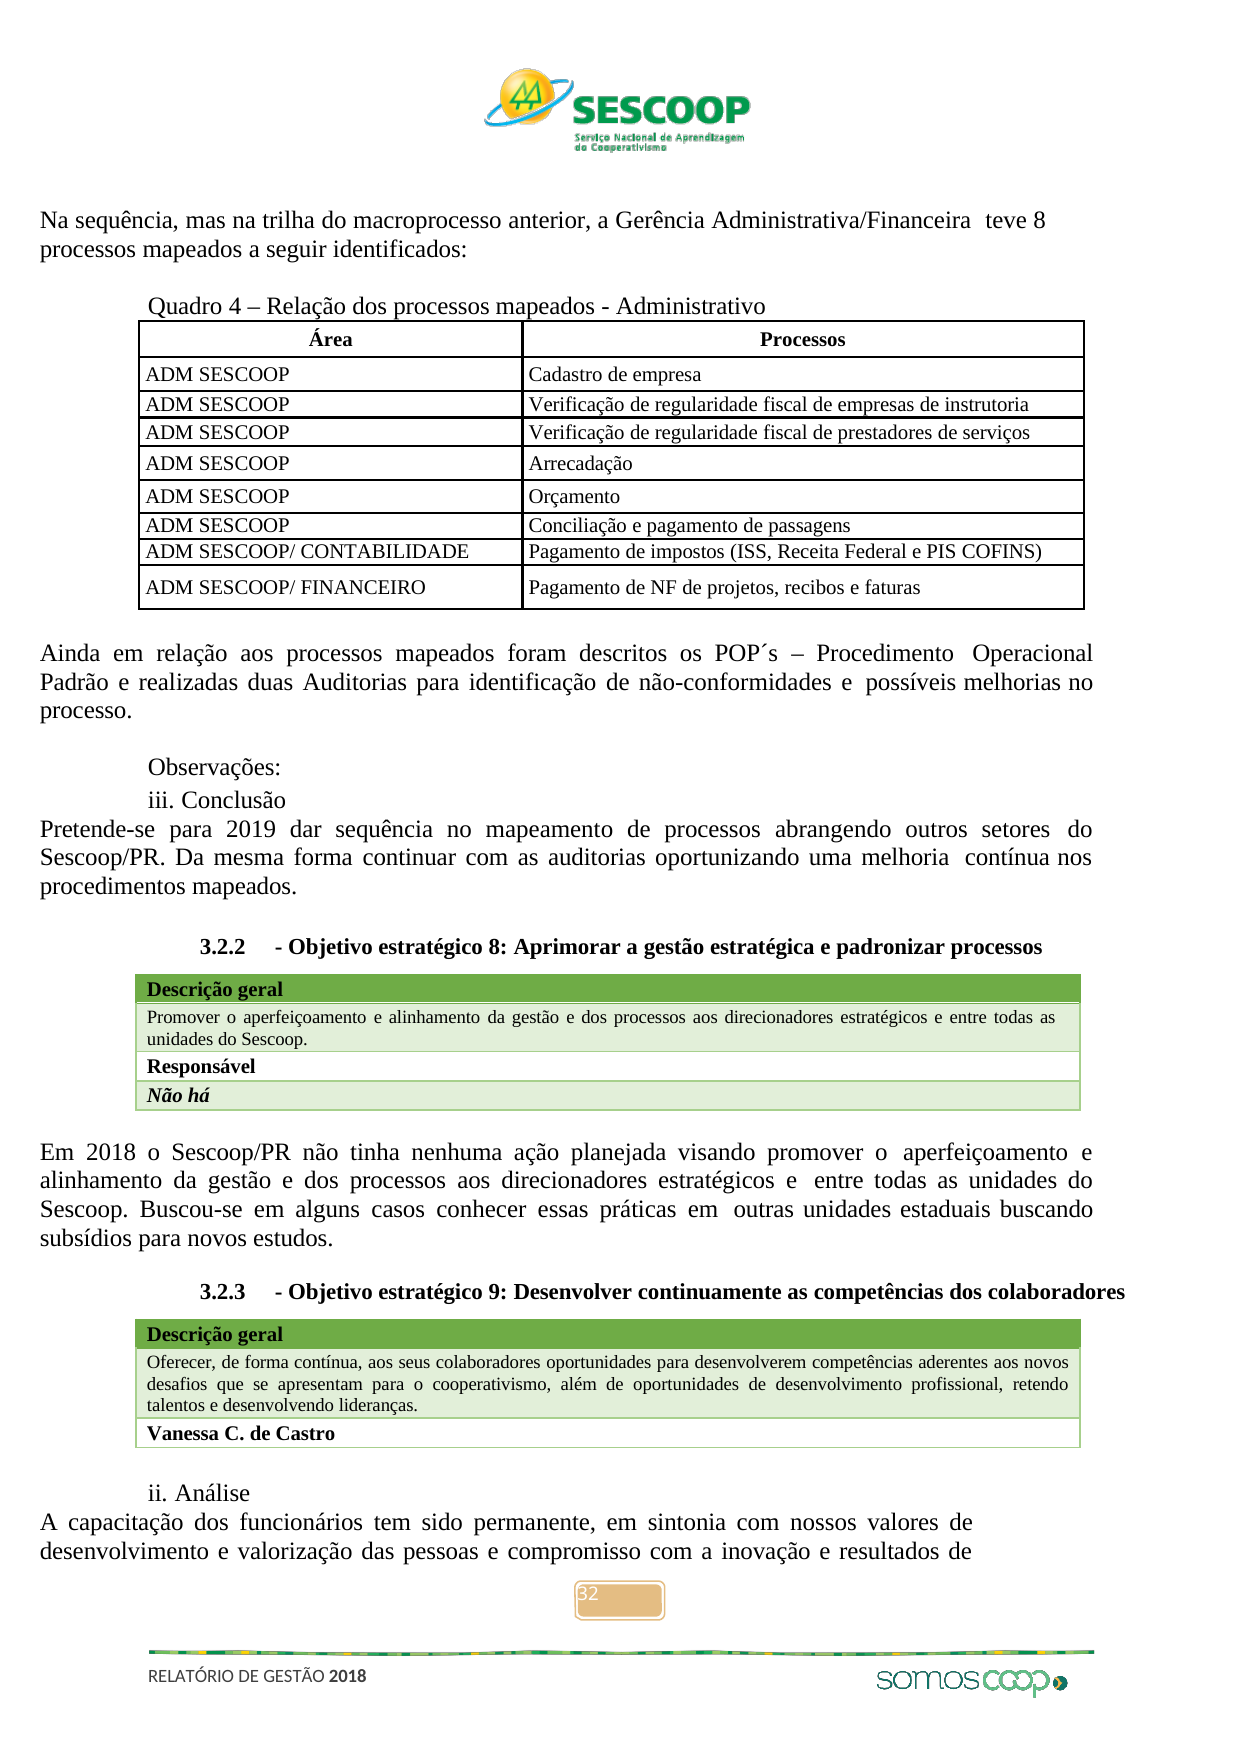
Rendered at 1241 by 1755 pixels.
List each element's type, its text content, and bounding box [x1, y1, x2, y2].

list - Objetivo estratégico 8: Aprimorar a gestão estratégica e padronizar processos [199, 933, 1201, 959]
table_cell ADM SESCOOP [140, 419, 521, 445]
table_cell ADM SESCOOP/ CONTABILIDADE [140, 540, 521, 564]
table_header Processos [524, 322, 1083, 356]
table_cell ADM SESCOOP [140, 392, 521, 416]
list Análise [148, 1478, 1201, 1507]
table_cell ADM SESCOOP [140, 514, 521, 538]
table_cell Pagamento de impostos (ISS, Receita Federal e PIS COFINS) [524, 540, 1083, 564]
table_cell Cadastro de empresa [524, 358, 1083, 390]
text Pretende-se para 2019 dar sequência no mapeamento de processos abrangendo outros setores do Sescoop/PR. Da mesma forma continuar com as auditorias oportunizando uma melhoria contínua nos procedimentos mapeados. [39, 814, 1093, 900]
table_header Descrição geral [137, 1320, 1079, 1347]
table_cell ADM SESCOOP/ FINANCEIRO [140, 566, 521, 608]
table_header Área [140, 322, 521, 356]
table_cell Oferecer, de forma contínua, aos seus colaboradores oportunidades para desenvolverem competências aderentes aos novos desafios que se apresentam para o cooperativismo, além de oportunidades de desenvolvimento profissional, retendo talentos e desenvolvendo lideranças. [137, 1349, 1079, 1417]
table_cell Verificação de regularidade fiscal de prestadores de serviços [524, 419, 1083, 445]
table_cell ADM SESCOOP [140, 447, 521, 478]
table_cell Arrecadação [524, 447, 1083, 478]
table_header Descrição geral [137, 975, 1079, 1002]
table_cell Conciliação e pagamento de passagens [524, 514, 1083, 538]
text Observações: [148, 752, 1201, 781]
list - Objetivo estratégico 9: Desenvolver continuamente as competências dos colaboradores [199, 1278, 1201, 1304]
table_cell ADM SESCOOP [140, 481, 521, 512]
text Quadro 4 – Relação dos processos mapeados - Administrativo [148, 291, 1201, 320]
table_cell Não há [137, 1082, 1079, 1109]
list Conclusão [148, 785, 1201, 814]
table_cell Verificação de regularidade fiscal de empresas de instrutoria [524, 392, 1083, 416]
table_cell Orçamento [524, 481, 1083, 512]
table_cell Promover o aperfeiçoamento e alinhamento da gestão e dos processos aos direcionadores estratégicos e entre todas as unidades do Sescoop. [137, 1004, 1079, 1051]
table_cell ADM SESCOOP [140, 358, 521, 390]
table_cell Responsável [137, 1052, 1079, 1080]
text Ainda em relação aos processos mapeados foram descritos os POP´s – Procedimento Operacional Padrão e realizadas duas Auditorias para identificação de não-conformidades e possíveis melhorias no processo. [39, 638, 1093, 724]
table_cell Vanessa C. de Castro [137, 1419, 1079, 1446]
text A capacitação dos funcionários tem sido permanente, em sintonia com nossos valores de desenvolvimento e valorização das pessoas e compromisso com a inovação e resultados de [39, 1507, 1093, 1564]
table_cell Pagamento de NF de projetos, recibos e faturas [524, 566, 1083, 608]
text Em 2018 o Sescoop/PR não tinha nenhuma ação planejada visando promover o aperfeiçoamento e alinhamento da gestão e dos processos aos direcionadores estratégicos e entre todas as unidades do Sescoop. Buscou-se em alguns casos conhecer essas práticas em outras unidades estaduais buscando subsídios para novos estudos. [39, 1137, 1093, 1252]
text Na sequência, mas na trilha do macroprocesso anterior, a Gerência Administrativa/Financeira teve 8 processos mapeados a seguir identificados: [39, 205, 1093, 263]
